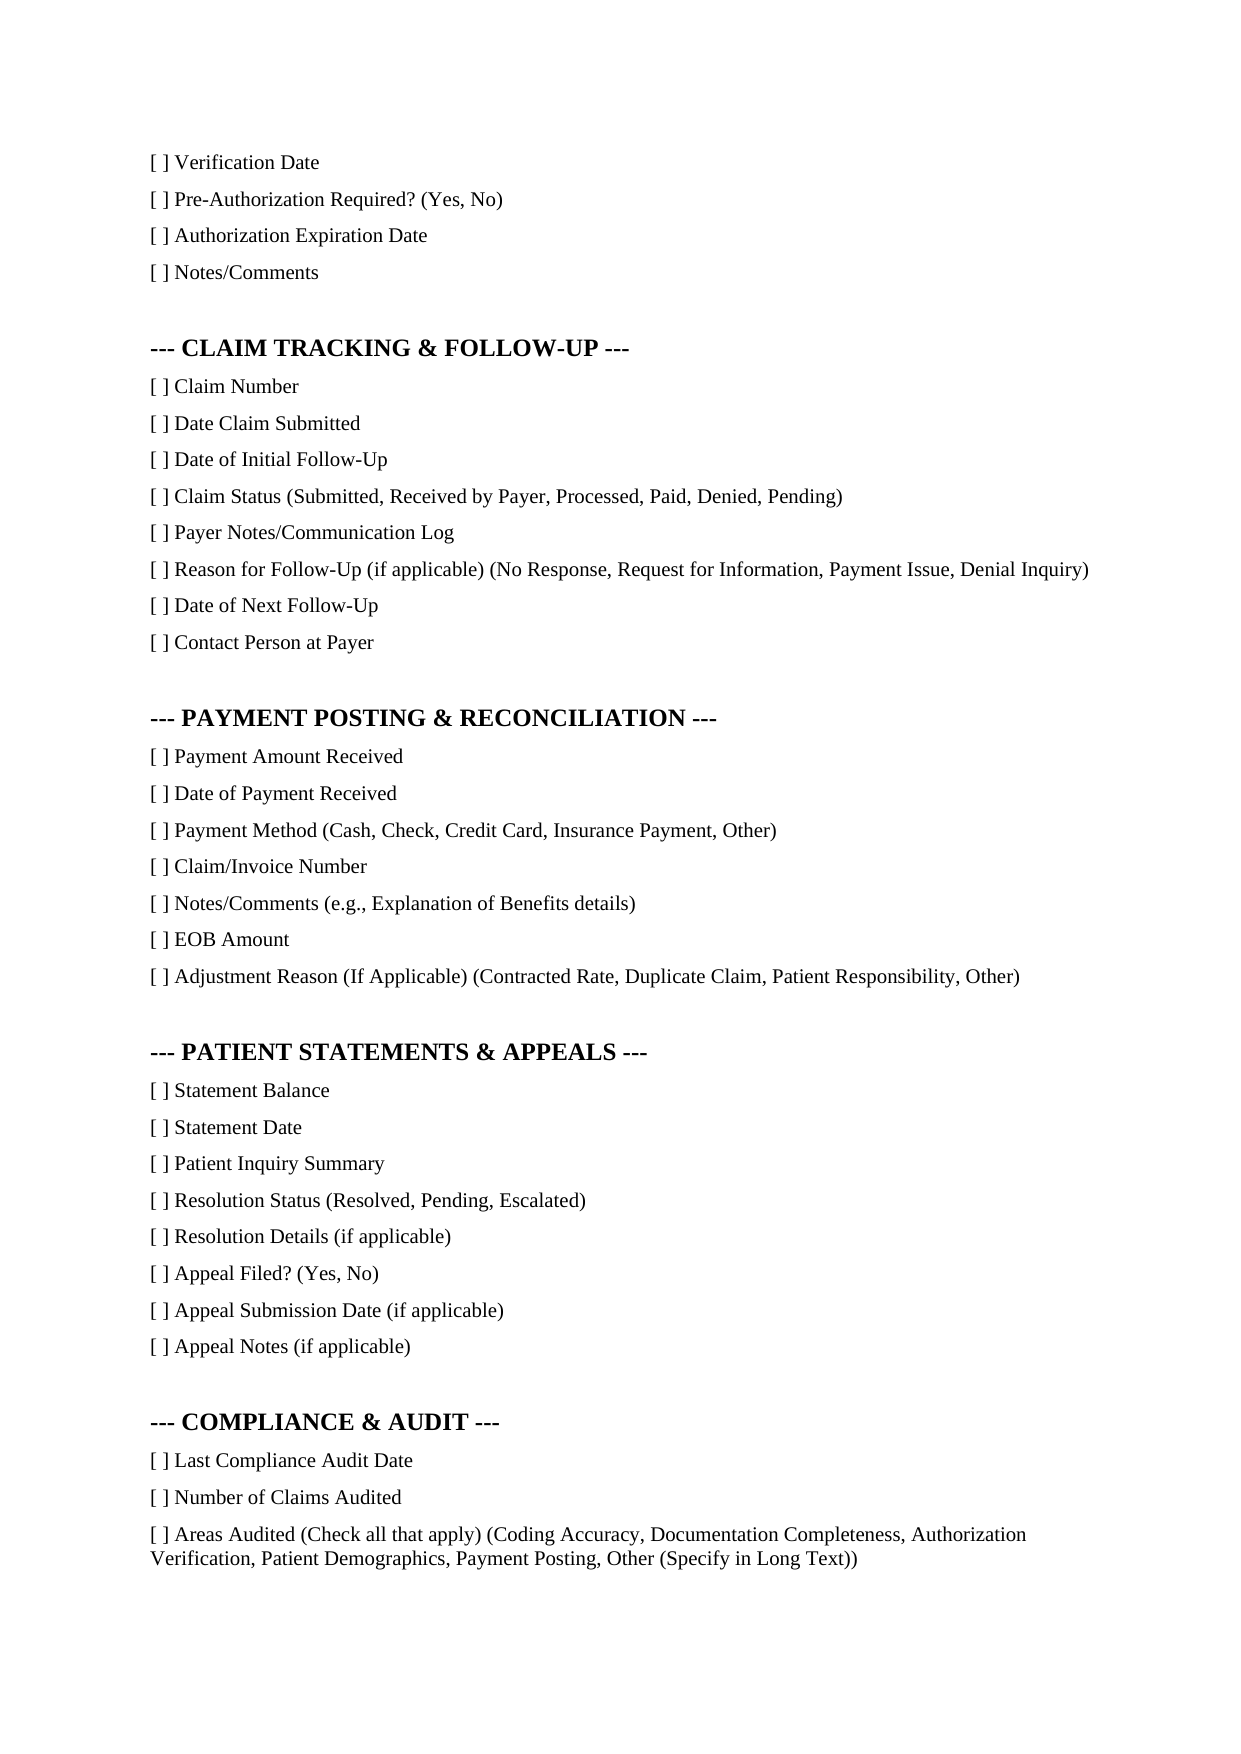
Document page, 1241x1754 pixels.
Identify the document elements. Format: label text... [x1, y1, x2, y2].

text [ ] Notes/Comments (e.g., Explanation of Benefits details) [150, 891, 1090, 915]
text --- PAYMENT POSTING & RECONCILIATION --- [150, 703, 1090, 732]
text [ ] Date Claim Submitted [150, 411, 1090, 435]
text [ ] Resolution Details (if applicable) [150, 1224, 1090, 1248]
text [ ] Statement Date [150, 1115, 1090, 1139]
text [ ] Claim Status (Submitted, Received by Payer, Processed, Paid, Denied, Pending) [150, 484, 1090, 508]
text --- PATIENT STATEMENTS & APPEALS --- [150, 1037, 1090, 1066]
text [ ] Authorization Expiration Date [150, 223, 1090, 247]
text [ ] Pre-Authorization Required? (Yes, No) [150, 187, 1090, 211]
text [ ] Verification Date [150, 150, 1090, 174]
text [ ] Payment Method (Cash, Check, Credit Card, Insurance Payment, Other) [150, 817, 1090, 842]
text [ ] Appeal Filed? (Yes, No) [150, 1261, 1090, 1285]
text [ ] Claim/Invoice Number [150, 854, 1090, 878]
text [ ] Areas Audited (Check all that apply) (Coding Accuracy, Documentation Completeness, Authorization Verification, Patient Demographics, Payment Posting, Other (Specify in Long Text)) [150, 1522, 1090, 1570]
text [ ] Date of Initial Follow-Up [150, 447, 1090, 471]
text [ ] Adjustment Reason (If Applicable) (Contracted Rate, Duplicate Claim, Patient Responsibility, Other) [150, 964, 1090, 988]
text [ ] Number of Claims Audited [150, 1485, 1090, 1509]
text [ ] Resolution Status (Resolved, Pending, Escalated) [150, 1188, 1090, 1212]
text [ ] Appeal Notes (if applicable) [150, 1334, 1090, 1358]
text [ ] Last Compliance Audit Date [150, 1448, 1090, 1472]
text [ ] Claim Number [150, 374, 1090, 398]
text [ ] Patient Inquiry Summary [150, 1151, 1090, 1175]
text [ ] EOB Amount [150, 927, 1090, 951]
text [ ] Contact Person at Payer [150, 630, 1090, 654]
text [ ] Statement Balance [150, 1078, 1090, 1102]
text [ ] Payment Amount Received [150, 744, 1090, 768]
text --- CLAIM TRACKING & FOLLOW-UP --- [150, 333, 1090, 362]
text [ ] Date of Payment Received [150, 781, 1090, 805]
text --- COMPLIANCE & AUDIT --- [150, 1407, 1090, 1436]
text [ ] Appeal Submission Date (if applicable) [150, 1297, 1090, 1322]
text [ ] Date of Next Follow-Up [150, 593, 1090, 617]
text [ ] Notes/Comments [150, 260, 1090, 284]
text [ ] Payer Notes/Communication Log [150, 520, 1090, 544]
text [ ] Reason for Follow-Up (if applicable) (No Response, Request for Information, Payment Issue, Denial Inquiry) [150, 557, 1090, 581]
